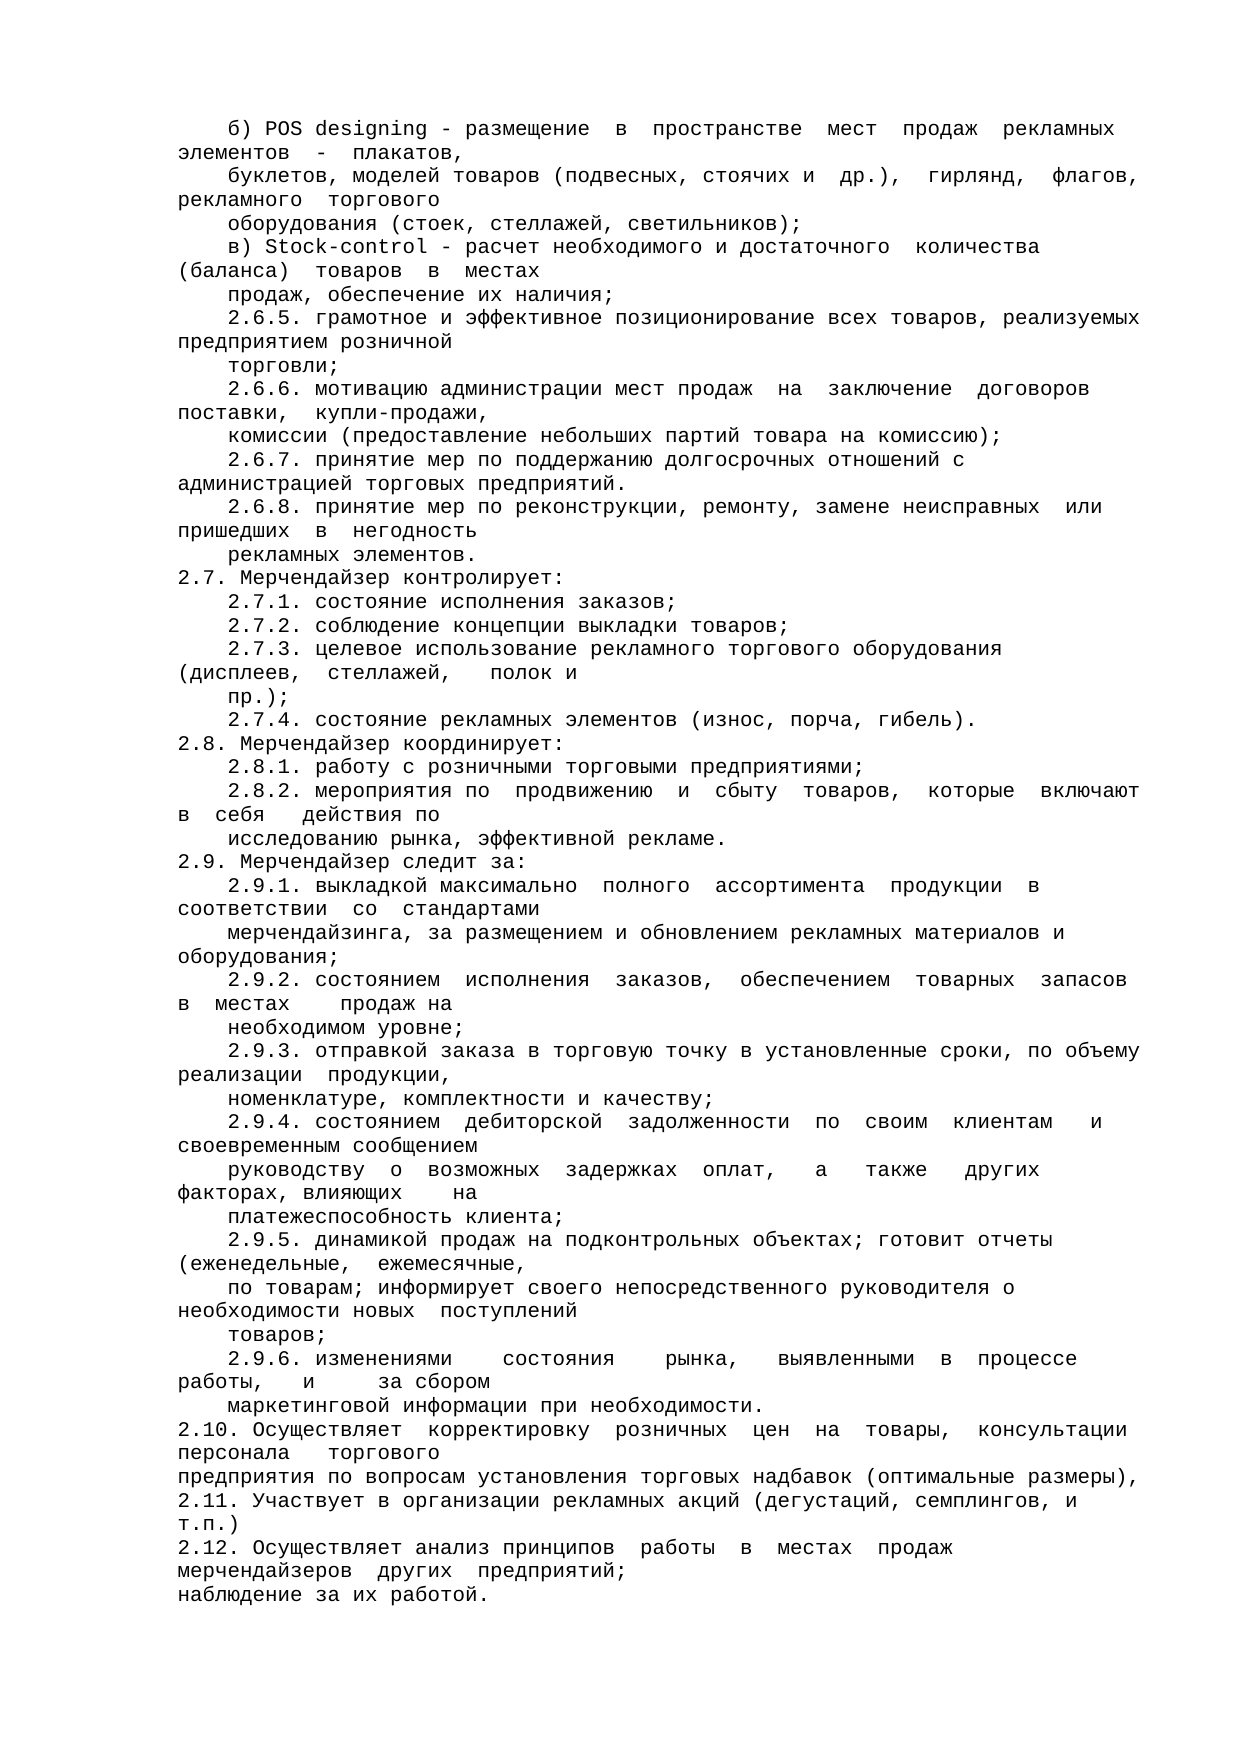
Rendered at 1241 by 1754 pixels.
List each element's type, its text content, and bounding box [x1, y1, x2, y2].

text 2.9.3. отправкой заказа в торговую точку в установленные сроки, по объему реализации продукции, [177, 1040, 1152, 1088]
text предприятия по вопросам установления торговых надбавок (оптимальные размеры), [177, 1466, 1152, 1489]
text исследованию рынка, эффективной рекламе. [177, 827, 1152, 851]
text 2.11. Участвует в организации рекламных акций (дегустаций, семплингов, и т.п.) [177, 1489, 1152, 1537]
text наблюдение за их работой. [177, 1584, 1152, 1608]
text 2.8.1. работу с розничными торговыми предприятиями; [177, 757, 1152, 780]
text 2.8.2. мероприятия по продвижению и сбыту товаров, которые включают в себя действия по [177, 780, 1152, 827]
text 2.9. Мерчендайзер следит за: [177, 851, 1152, 875]
text 2.9.6. изменениями состояния рынка, выявленными в процессе работы, и за сбором [177, 1348, 1152, 1395]
text по товарам; информирует своего непосредственного руководителя о необходимости новых поступлений [177, 1277, 1152, 1324]
text 2.7.4. состояние рекламных элементов (износ, порча, гибель). [177, 709, 1152, 733]
text комиссии (предоставление небольших партий товара на комиссию); [177, 426, 1152, 449]
text товаров; [177, 1324, 1152, 1348]
text 2.9.1. выкладкой максимально полного ассортимента продукции в соответствии со стандартами [177, 875, 1152, 922]
text 2.8. Мерчендайзер координирует: [177, 733, 1152, 757]
text 2.12. Осуществляет анализ принципов работы в местах продаж мерчендайзеров других предприятий; [177, 1537, 1152, 1584]
text мерчендайзинга, за размещением и обновлением рекламных материалов и оборудования; [177, 922, 1152, 969]
text 2.7.3. целевое использование рекламного торгового оборудования (дисплеев, стеллажей, полок и [177, 638, 1152, 686]
text 2.9.2. состоянием исполнения заказов, обеспечением товарных запасов в местах продаж на [177, 969, 1152, 1017]
text оборудования (стоек, стеллажей, светильников); [177, 213, 1152, 236]
text 2.10. Осуществляет корректировку розничных цен на товары, консультации персонала торгового [177, 1419, 1152, 1466]
text рекламных элементов. [177, 544, 1152, 567]
text руководству о возможных задержках оплат, а также других факторах, влияющих на [177, 1158, 1152, 1206]
text 2.6.8. принятие мер по реконструкции, ремонту, замене неисправных или пришедших в негодность [177, 496, 1152, 544]
text необходимом уровне; [177, 1017, 1152, 1040]
text 2.9.5. динамикой продаж на подконтрольных объектах; готовит отчеты (еженедельные, ежемесячные, [177, 1229, 1152, 1277]
text буклетов, моделей товаров (подвесных, стоячих и др.), гирлянд, флагов, рекламного торгового [177, 165, 1152, 213]
text 2.9.4. состоянием дебиторской задолженности по своим клиентам и своевременным сообщением [177, 1111, 1152, 1158]
text торговли; [177, 354, 1152, 378]
text 2.7. Мерчендайзер контролирует: [177, 567, 1152, 591]
text в) Stock-control - расчет необходимого и достаточного количества (баланса) товаров в местах [177, 236, 1152, 284]
text 2.7.1. состояние исполнения заказов; [177, 591, 1152, 615]
text платежеспособность клиента; [177, 1206, 1152, 1229]
text маркетинговой информации при необходимости. [177, 1395, 1152, 1419]
text пр.); [177, 686, 1152, 709]
text 2.6.5. грамотное и эффективное позиционирование всех товаров, реализуемых предприятием розничной [177, 307, 1152, 354]
text 2.6.6. мотивацию администрации мест продаж на заключение договоров поставки, купли-продажи, [177, 378, 1152, 426]
text 2.6.7. принятие мер по поддержанию долгосрочных отношений с администрацией торговых предприятий. [177, 449, 1152, 496]
text б) POS designing - размещение в пространстве мест продаж рекламных элементов - плакатов, [177, 118, 1152, 165]
text продаж, обеспечение их наличия; [177, 284, 1152, 307]
text 2.7.2. соблюдение концепции выкладки товаров; [177, 615, 1152, 638]
text номенклатуре, комплектности и качеству; [177, 1088, 1152, 1111]
